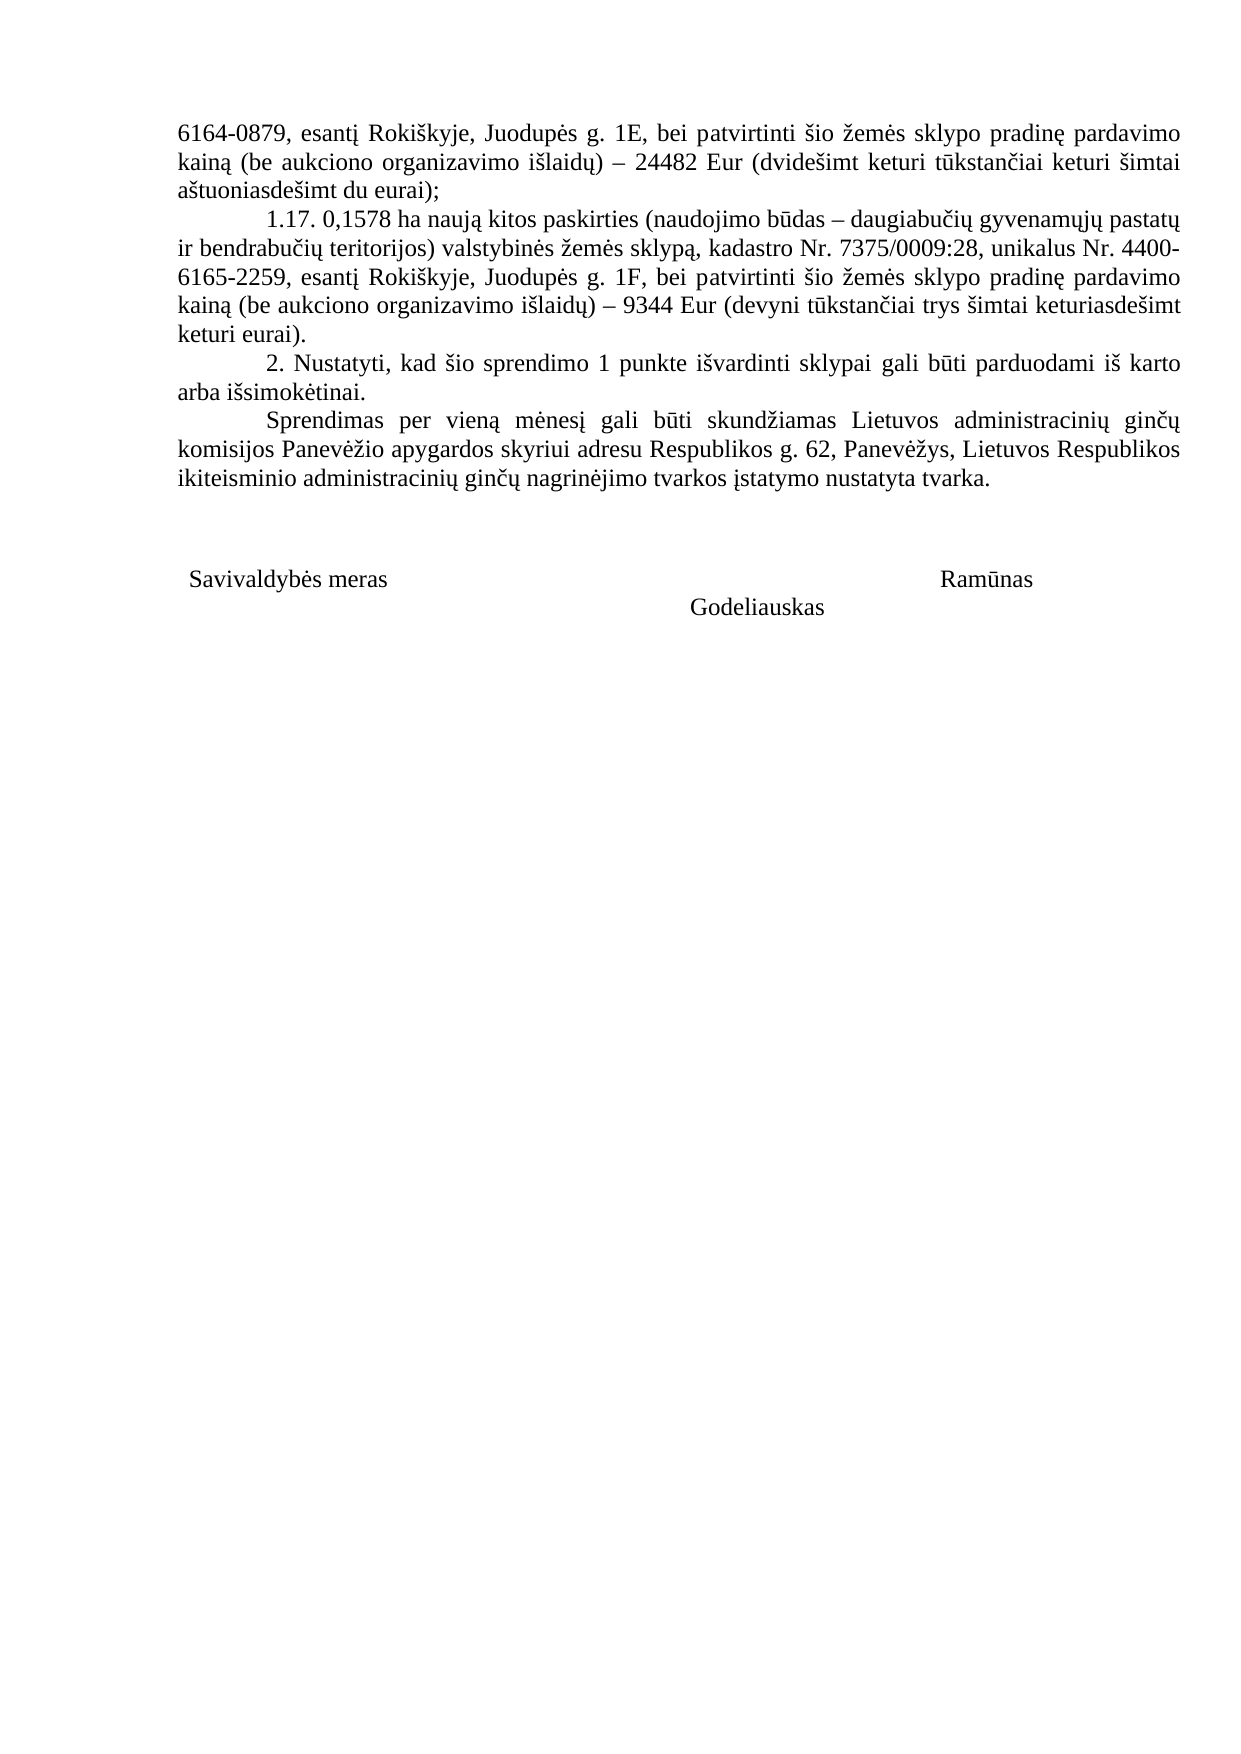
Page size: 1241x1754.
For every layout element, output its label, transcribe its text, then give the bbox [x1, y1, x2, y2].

text 6164-0879, esantį Rokiškyje, Juodupės g. 1E, bei patvirtinti šio žemės sklypo pradinę pardavimo kainą (be aukciono organizavimo išlaidų) – 24482 Eur (dvidešimt keturi tūkstančiai keturi šimtai aštuoniasdešimt du eurai); [177, 118, 1181, 204]
table_header Ramūnas Godeliauskas [679, 564, 1180, 621]
text 2. Nustatyti, kad šio sprendimo 1 punkte išvardinti sklypai gali būti parduodami iš karto arba išsimokėtinai. [177, 348, 1181, 406]
text 1.17. 0,1578 ha naują kitos paskirties (naudojimo būdas – daugiabučių gyvenamųjų pastatų ir bendrabučių teritorijos) valstybinės žemės sklypą, kadastro Nr. 7375/0009:28, unikalus Nr. 4400-6165-2259, esantį Rokiškyje, Juodupės g. 1F, bei patvirtinti šio žemės sklypo pradinę pardavimo kainą (be aukciono organizavimo išlaidų) – 9344 Eur (devyni tūkstančiai trys šimtai keturiasdešimt keturi eurai). [177, 204, 1181, 348]
table_header Savivaldybės meras [177, 564, 679, 621]
text Sprendimas per vieną mėnesį gali būti skundžiamas Lietuvos administracinių ginčų komisijos Panevėžio apygardos skyriui adresu Respublikos g. 62, Panevėžys, Lietuvos Respublikos ikiteisminio administracinių ginčų nagrinėjimo tvarkos įstatymo nustatyta tvarka. [177, 406, 1181, 492]
